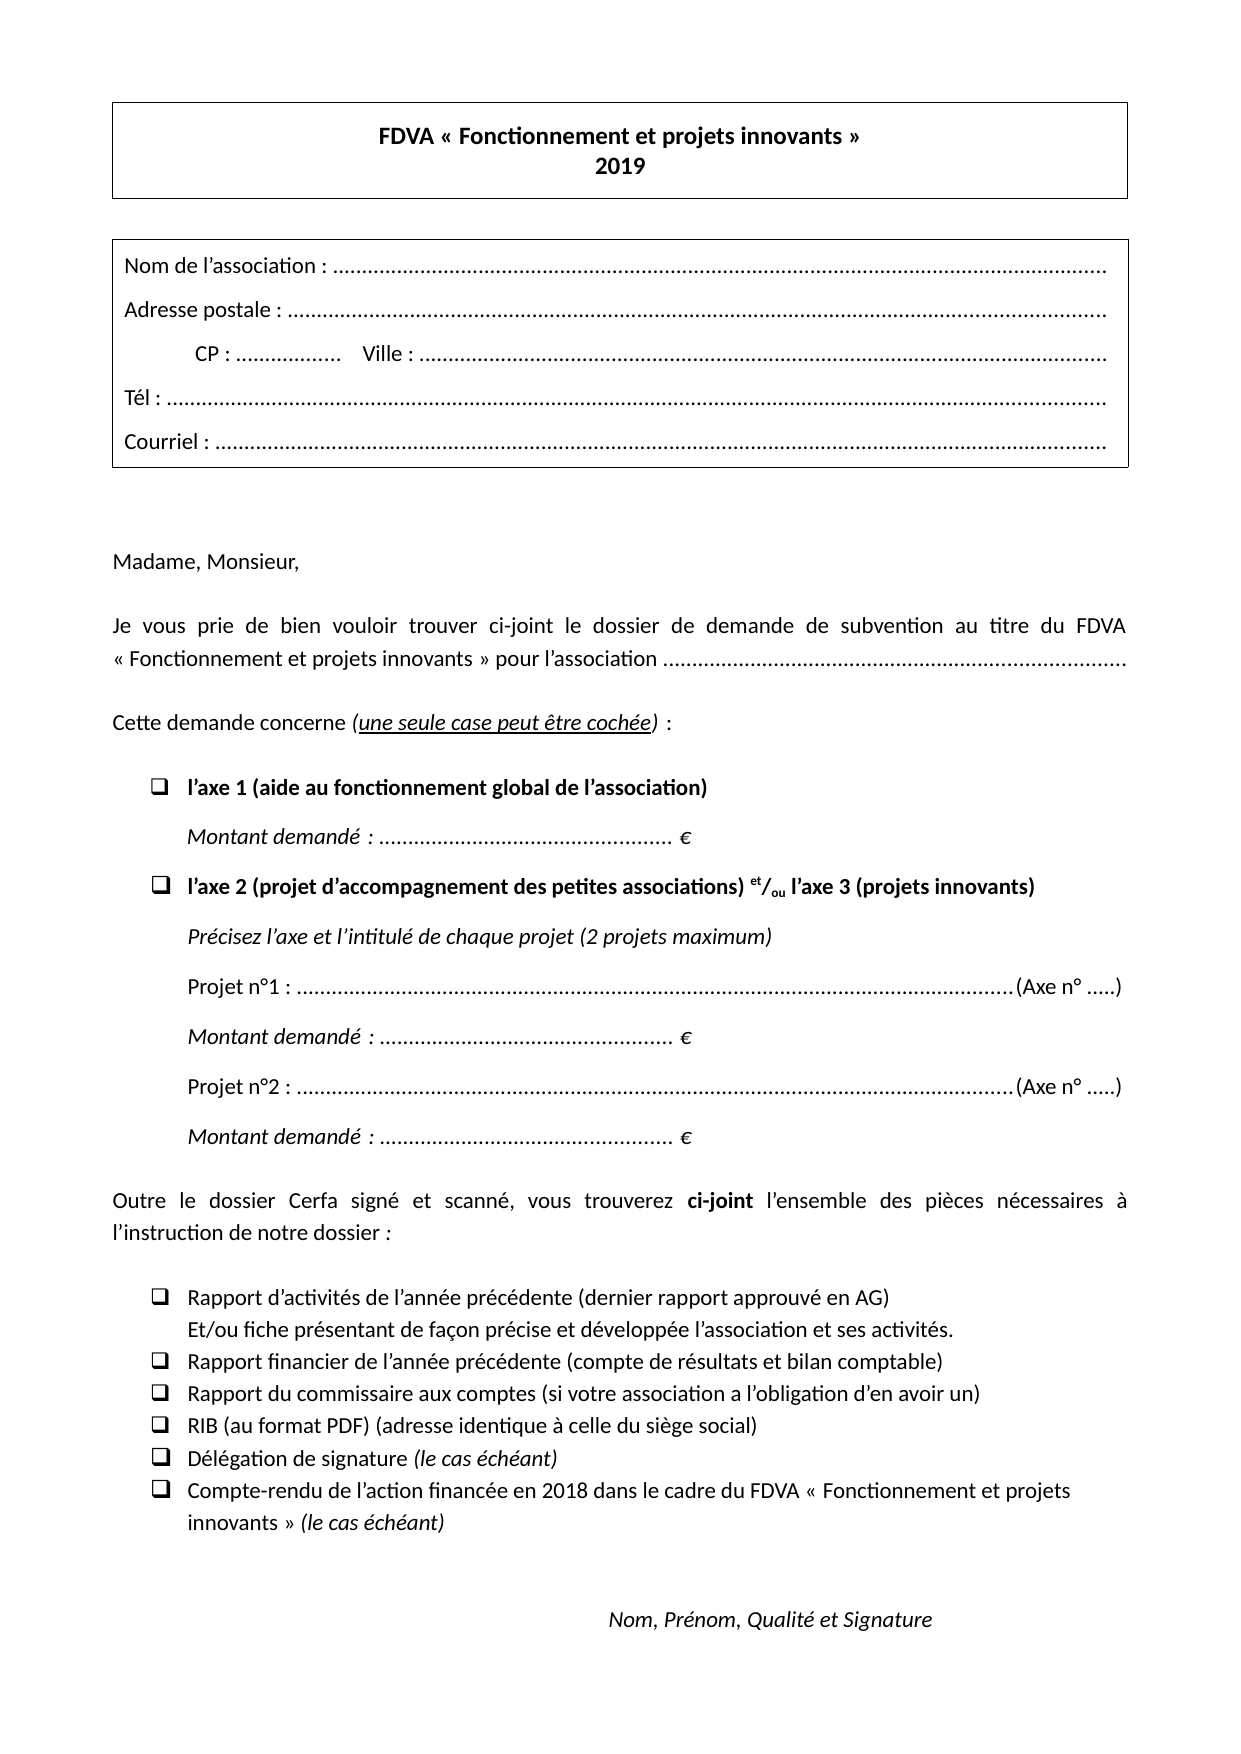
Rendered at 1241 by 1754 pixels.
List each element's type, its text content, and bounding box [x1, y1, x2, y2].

subtitle FDVA « Fonctionnement et projets innovants » 2019 [113, 103, 1127, 198]
list l’axe 1 (aide au fonctionnement global de l’association) [149, 773, 1128, 801]
list l’axe 2 (projet d’accompagnement des petites associations) et/ou l’axe 3 (projets innovants) [150, 872, 1128, 900]
text CP : Ville : [113, 327, 1128, 367]
text Projet n°2 : (Axe n° .....) [187, 1072, 1128, 1100]
text Madame, Monsieur, [112, 547, 1128, 575]
text Projet n°1 : (Axe n° .....) [187, 972, 1128, 1000]
list Rapport d’activités de l’année précédente (dernier rapport approuvé en AG) Et/ou fiche présentant de façon précise et développée l’association et ses activités. [150, 1283, 1128, 1343]
text Précisez l’axe et l’intitulé de chaque projet (2 projets maximum) [187, 922, 1128, 950]
list Compte-rendu de l’action financée en 2018 dans le cadre du FDVA « Fonctionnement et projets innovants » (le cas échéant) [150, 1476, 1128, 1536]
text Nom, Prénom, Qualité et Signature [608, 1605, 1128, 1633]
text Je vous prie de bien vouloir trouver ci-joint le dossier de demande de subvention au titre du FDVA « Fonctionnement et projets innovants » pour l’association [112, 612, 1128, 672]
list Délégation de signature (le cas échéant) [150, 1444, 1128, 1472]
list RIB (au format PDF) (adresse identique à celle du siège social) [150, 1412, 1128, 1439]
list Rapport financier de l’année précédente (compte de résultats et bilan comptable) [150, 1347, 1128, 1375]
text Tél : [113, 371, 1128, 411]
text Courriel : [113, 415, 1128, 467]
list Rapport du commissaire aux comptes (si votre association a l’obligation d’en avoir un) [150, 1379, 1128, 1407]
text Montant demandé : € [187, 822, 1128, 851]
text Adresse postale : [113, 283, 1128, 323]
text Outre le dossier Cerfa signé et scanné, vous trouverez ci-joint l’ensemble des pièces nécessaires à l’instruction de notre dossier : [112, 1186, 1128, 1246]
text Montant demandé : € [187, 1122, 1128, 1150]
text Cette demande concerne (une seule case peut être cochée) : [112, 708, 1128, 736]
text Montant demandé : € [187, 1022, 1128, 1050]
text Nom de l’association : [113, 240, 1128, 279]
